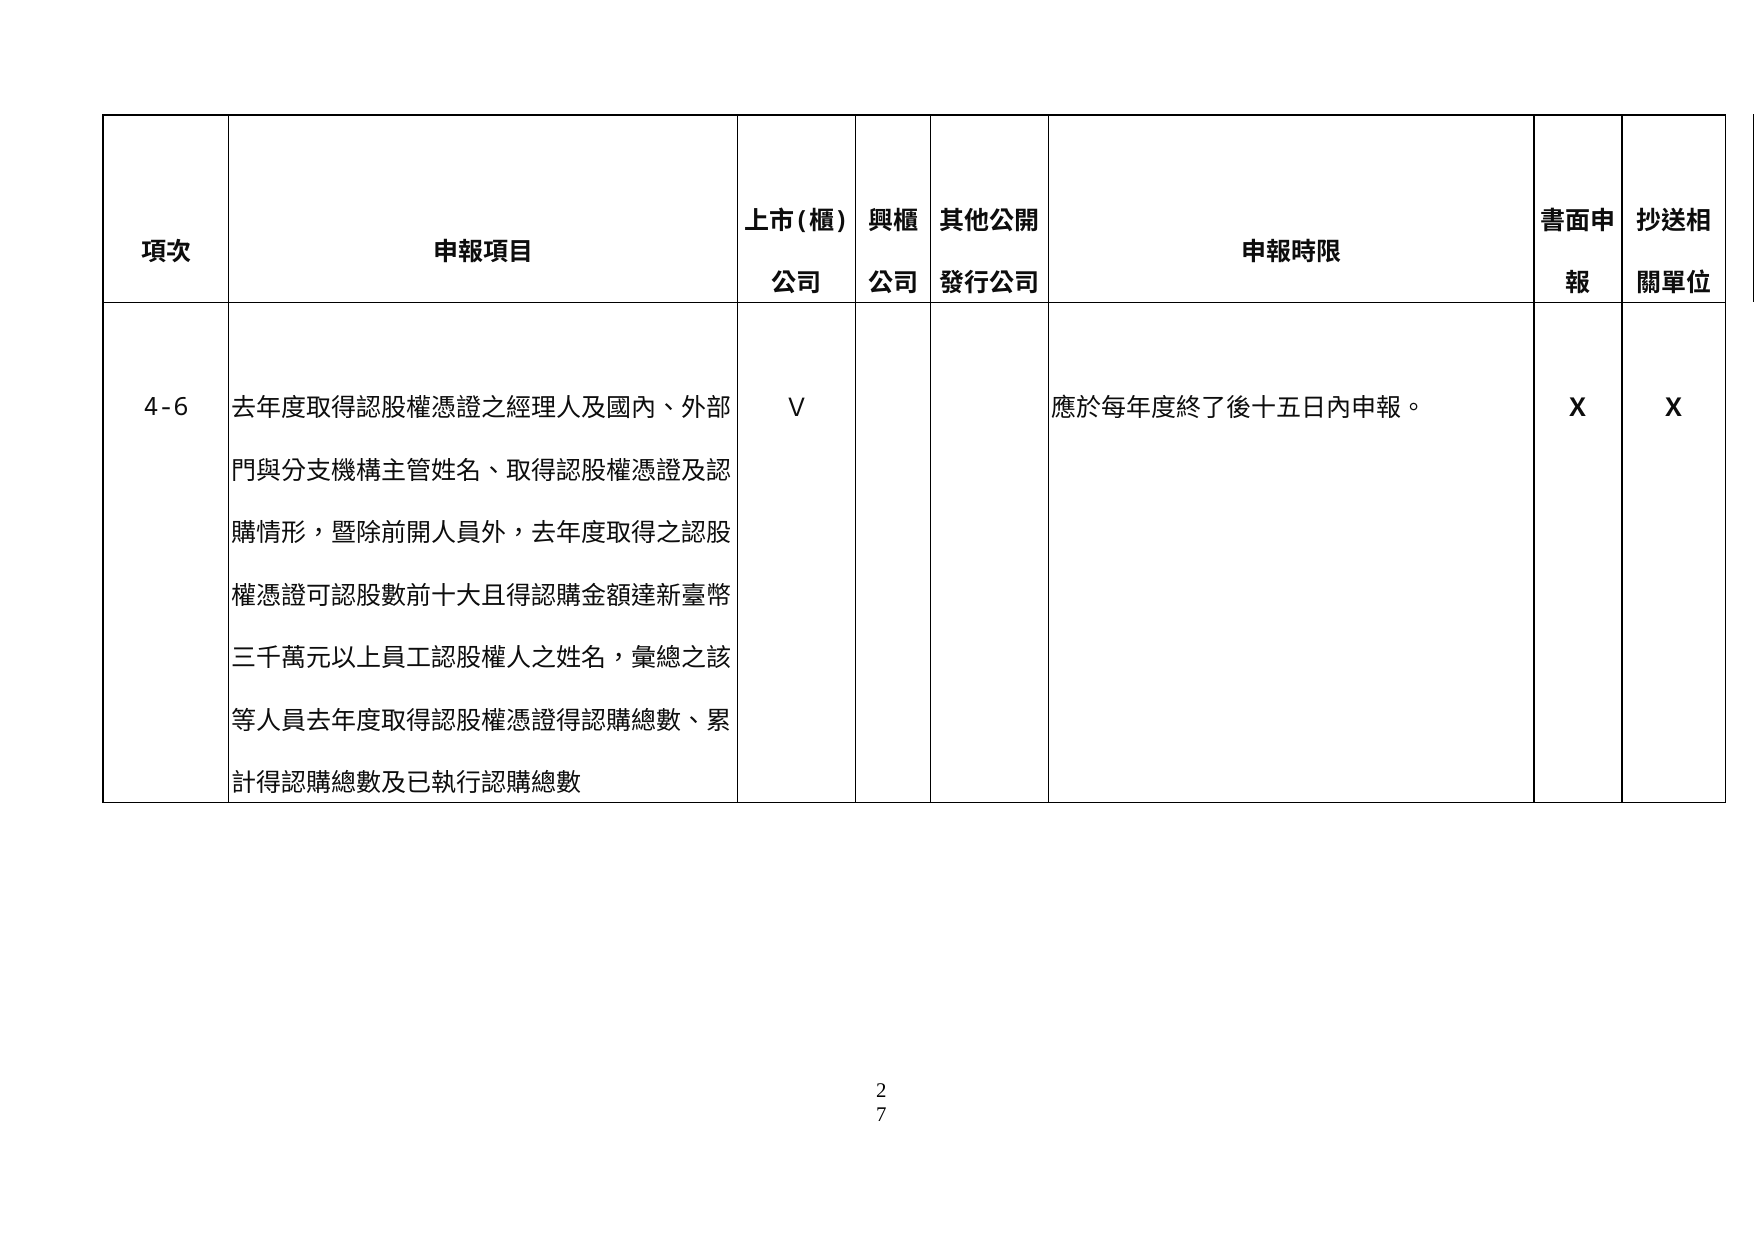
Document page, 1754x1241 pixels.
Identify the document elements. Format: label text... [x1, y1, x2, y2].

table_cell 應於每年度終了後十五日內申報。 [1049, 303, 1533, 802]
table_header 其他公開發行公司 [931, 116, 1048, 302]
table_header 抄送相關單位 [1623, 116, 1725, 302]
table_cell [856, 303, 930, 802]
table_header 上市(櫃)公司 [738, 116, 855, 302]
table_cell Ｖ [738, 303, 855, 802]
table_cell 去年度取得認股權憑證之經理人及國內、外部門與分支機構主管姓名、取得認股權憑證及認購情形，暨除前開人員外，去年度取得之認股權憑證可認股數前十大且得認購金額達新臺幣三千萬元以上員工認股權人之姓名，彙總之該等人員去年度取得認股權憑證得認購總數、累計得認購總數及已執行認購總數 [229, 303, 737, 802]
table_cell [1726, 302, 1754, 802]
table_header [1726, 114, 1753, 302]
table_cell Ｘ [1623, 303, 1725, 802]
table_header 興櫃公司 [856, 116, 930, 302]
table_header 項次 [104, 116, 228, 302]
table_cell [931, 303, 1048, 802]
table_header 申報項目 [229, 116, 737, 302]
table_cell 4-6 [104, 303, 228, 802]
table_cell Ｘ [1535, 303, 1621, 802]
table_header 申報時限 [1049, 116, 1533, 302]
table_header 書面申報 [1535, 116, 1621, 302]
